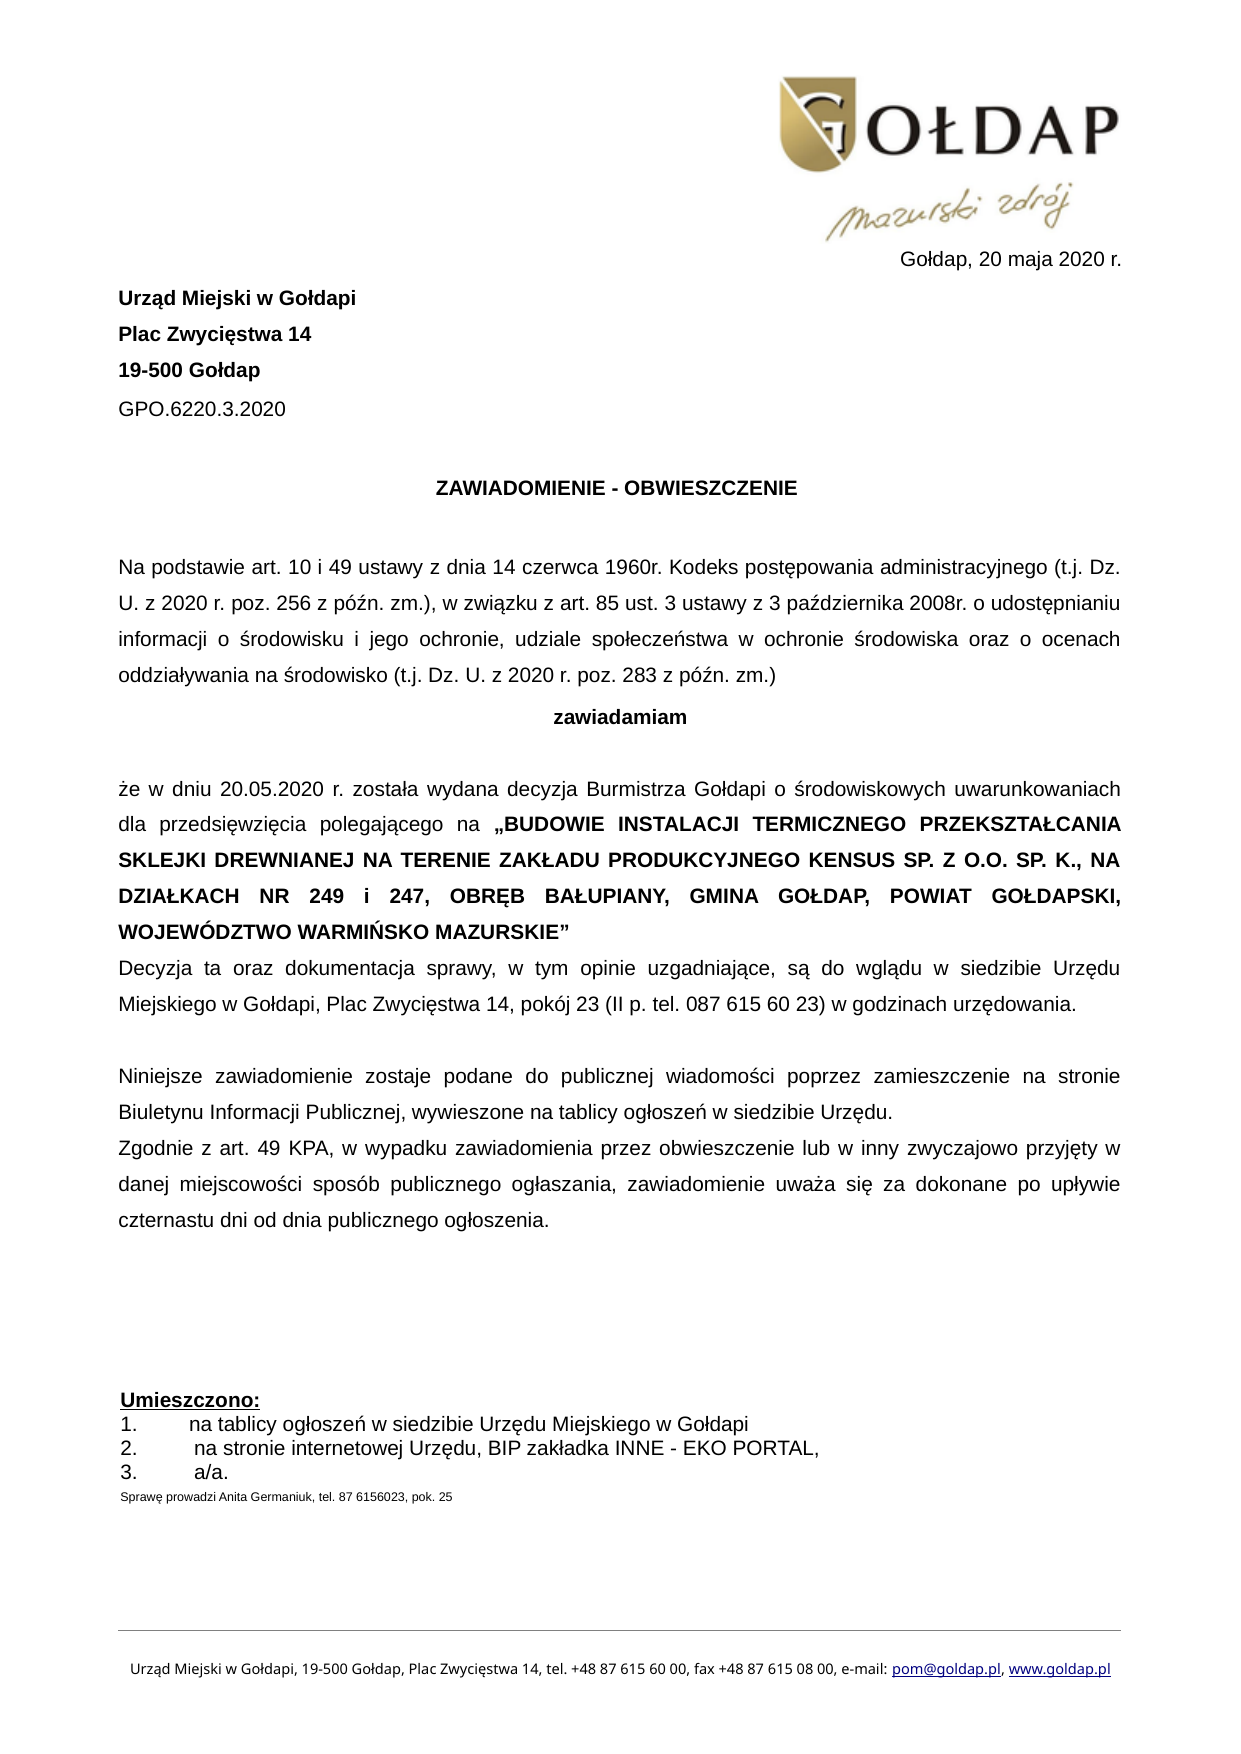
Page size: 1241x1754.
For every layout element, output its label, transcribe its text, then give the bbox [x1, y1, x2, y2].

text Na podstawie art. 10 i 49 ustawy z dnia 14 czerwca 1960r. Kodeks postępowania administracyjnego (t.j. Dz. U. z 2020 r. poz. 256 z późn. zm.), w związku z art. 85 ust. 3 ustawy z 3 października 2008r. o udostępnianiu informacji o środowisku i jego ochronie, udziale społeczeństwa w ochronie środowiska oraz o ocenach oddziaływania na środowisko (t.j. Dz. U. z 2020 r. poz. 283 z późn. zm.) [118, 555, 1122, 687]
text Urząd Miejski w Gołdapi [118, 286, 1122, 310]
text ZAWIADOMIENIE - OBWIESZCZENIE [118, 476, 1122, 500]
text 19-500 Gołdap [118, 358, 1122, 382]
text Umieszczono: [120, 1388, 1122, 1412]
text Niniejsze zawiadomienie zostaje podane do publicznej wiadomości poprzez zamieszczenie na stronie Biuletynu Informacji Publicznej, wywieszone na tablicy ogłoszeń w siedzibie Urzędu. [118, 1064, 1122, 1124]
text Decyzja ta oraz dokumentacja sprawy, w tym opinie uzgadniające, są do wglądu w siedzibie Urzędu Miejskiego w Gołdapi, Plac Zwycięstwa 14, pokój 23 (II p. tel. 087 615 60 23) w godzinach urzędowania. [118, 956, 1122, 1016]
text że w dniu 20.05.2020 r. została wydana decyzja Burmistrza Gołdapi o środowiskowych uwarunkowaniach dla przedsięwzięcia polegającego na „BUDOWIE INSTALACJI TERMICZNEGO PRZEKSZTAŁCANIA SKLEJKI DREWNIANEJ NA TERENIE ZAKŁADU PRODUKCYJNEGO KENSUS SP. Z O.O. SP. K., NA DZIAŁKACH NR 249 i 247, OBRĘB BAŁUPIANY, GMINA GOŁDAP, POWIAT GOŁDAPSKI, WOJEWÓDZTWO WARMIŃSKO MAZURSKIE” [118, 776, 1122, 944]
text zawiadamiam [118, 704, 1122, 728]
text Zgodnie z art. 49 KPA, w wypadku zawiadomienia przez obwieszczenie lub w inny zwyczajowo przyjęty w danej miejscowości sposób publicznego ogłaszania, zawiadomienie uważa się za dokonane po upływie czternastu dni od dnia publicznego ogłoszenia. [118, 1136, 1122, 1232]
text Plac Zwycięstwa 14 [118, 322, 1122, 346]
text Sprawę prowadzi Anita Germaniuk, tel. 87 6156023, pok. 25 [120, 1489, 1122, 1504]
text Gołdap, 20 maja 2020 r. [118, 124, 1122, 271]
text 2. na stronie internetowej Urzędu, BIP zakładka INNE - EKO PORTAL, [120, 1436, 1122, 1459]
text GPO.6220.3.2020 [118, 397, 1122, 421]
text 3. a/a. [120, 1459, 1122, 1483]
list na tablicy ogłoszeń w siedzibie Urzędu Miejskiego w Gołdapi [120, 1412, 1122, 1436]
